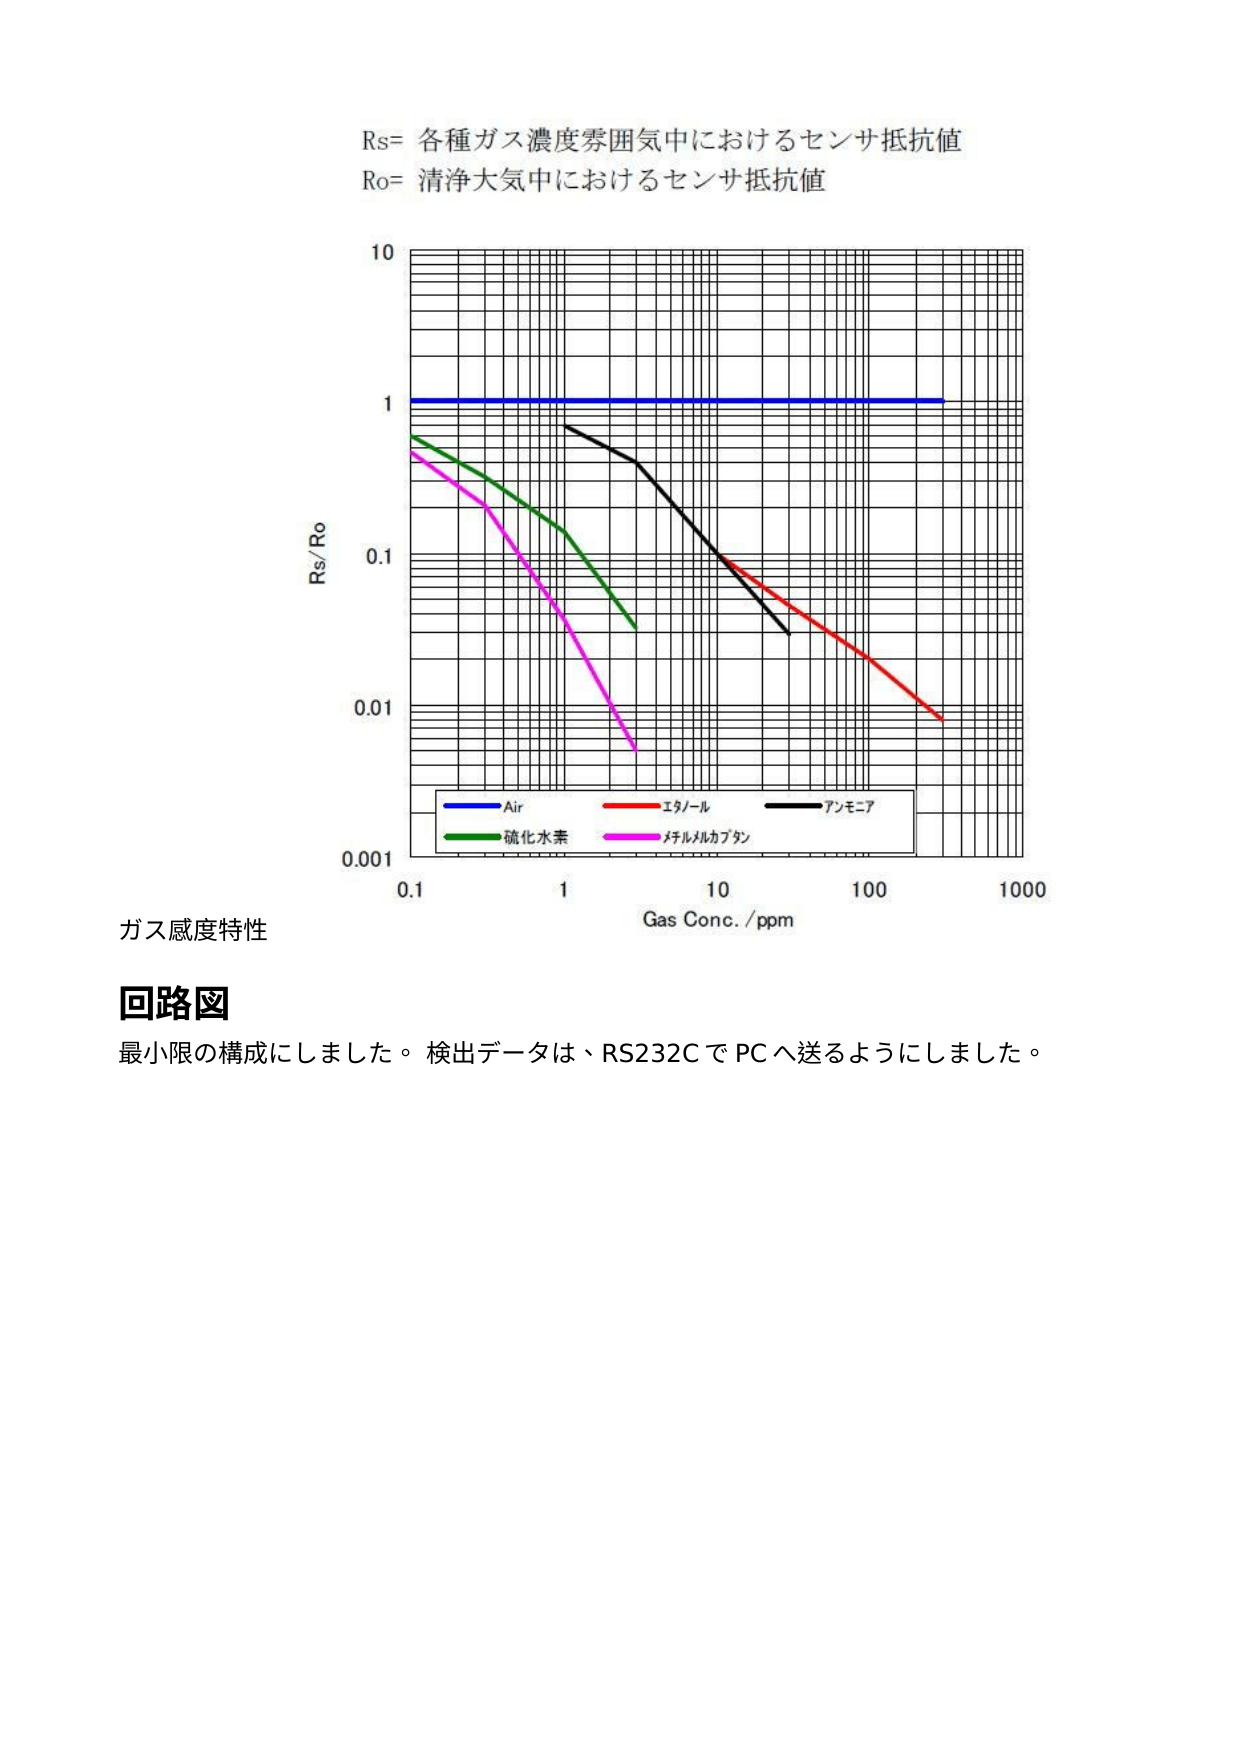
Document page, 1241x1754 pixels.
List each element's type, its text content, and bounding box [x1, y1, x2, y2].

picture [276, 118, 1058, 940]
subtitle 回路図 [118, 983, 1122, 1026]
text 最小限の構成にしました。 検出データは、RS232CでPCへ送るようにしました。 [118, 1039, 1122, 1068]
text ガス感度特性 [118, 118, 1122, 945]
